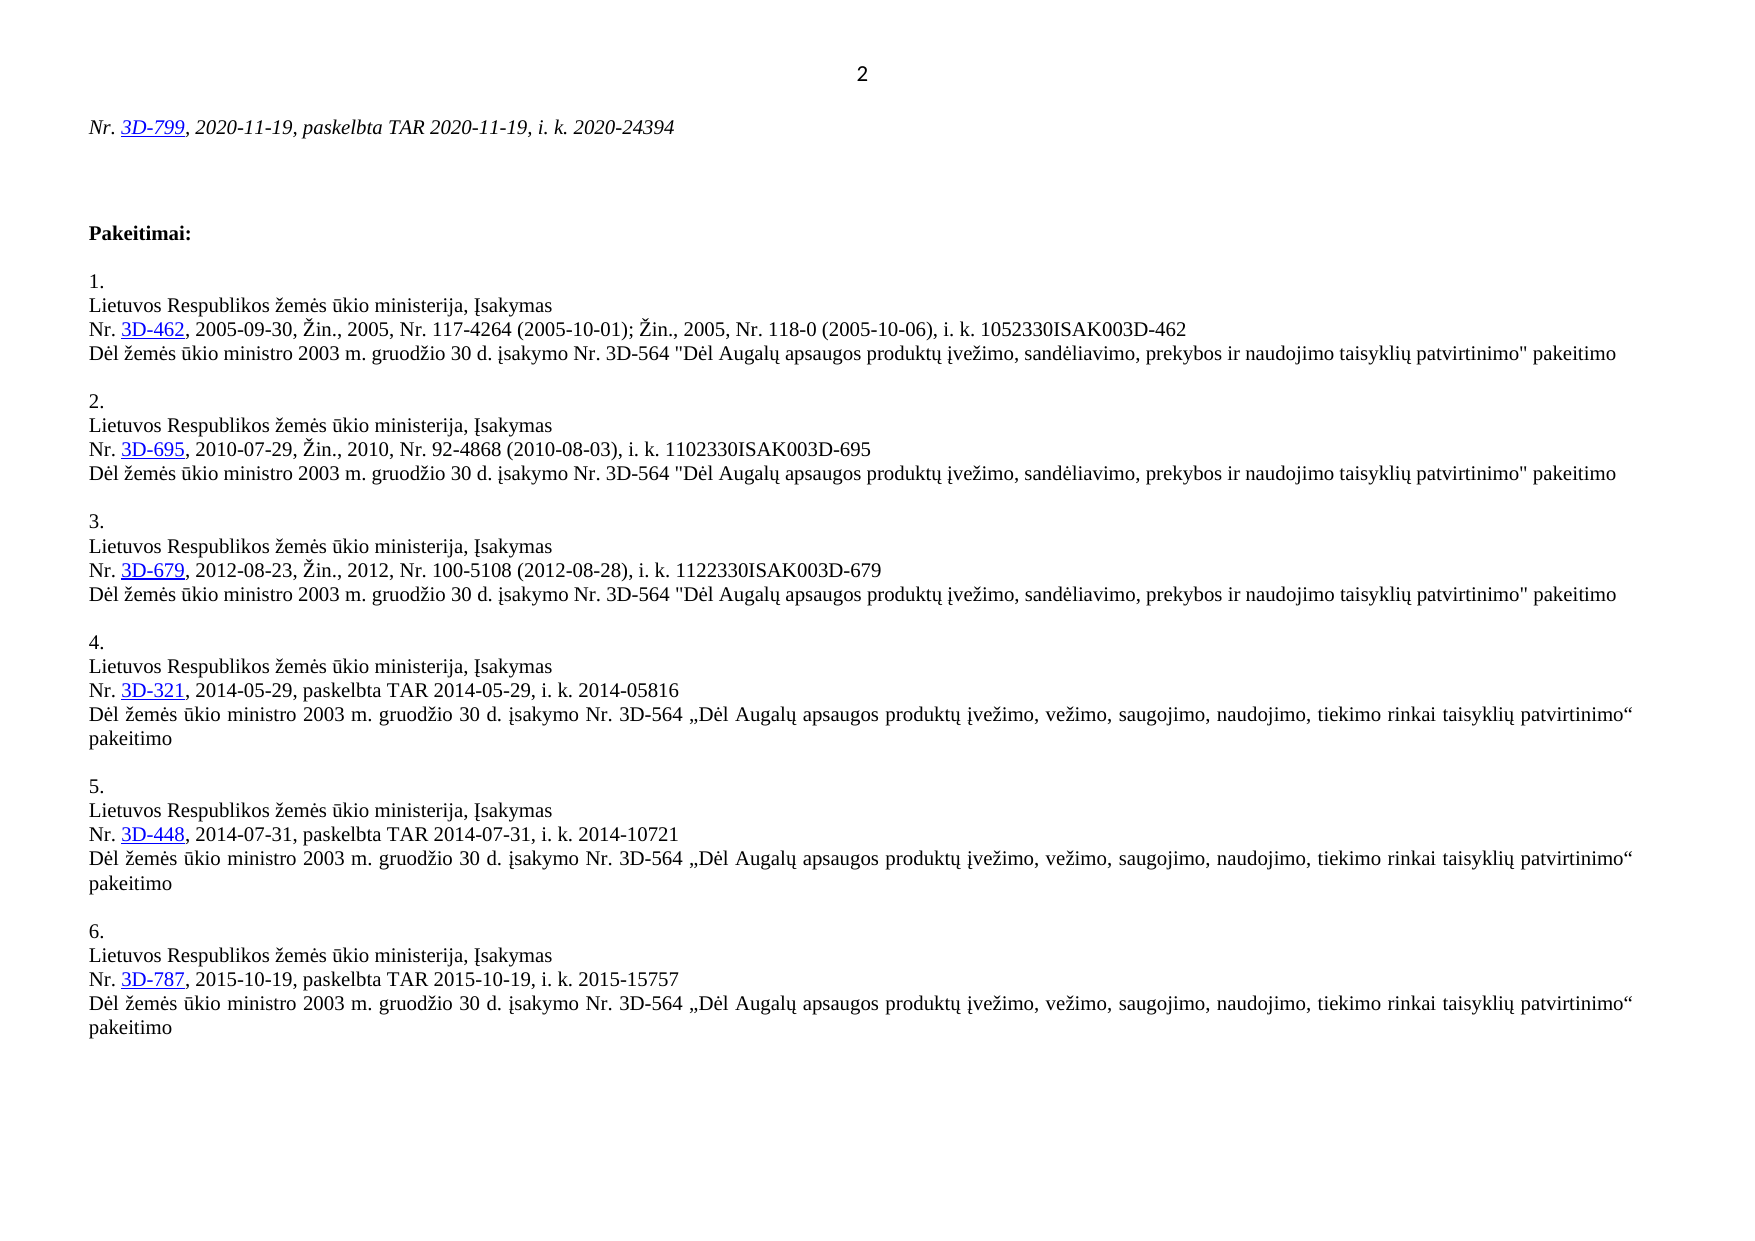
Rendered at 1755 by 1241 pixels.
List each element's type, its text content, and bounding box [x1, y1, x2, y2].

text 2. [89, 389, 1636, 413]
text Nr. 3D-321, 2014-05-29, paskelbta TAR 2014-05-29, i. k. 2014-05816 [89, 678, 1636, 702]
text Nr. 3D-448, 2014-07-31, paskelbta TAR 2014-07-31, i. k. 2014-10721 [89, 822, 1636, 846]
text Nr. 3D-787, 2015-10-19, paskelbta TAR 2015-10-19, i. k. 2015-15757 [89, 967, 1636, 991]
text Dėl žemės ūkio ministro 2003 m. gruodžio 30 d. įsakymo Nr. 3D-564 „Dėl Augalų apsaugos produktų įvežimo, vežimo, saugojimo, naudojimo, tiekimo rinkai taisyklių patvirtinimo“ pakeitimo [89, 846, 1636, 894]
text Dėl žemės ūkio ministro 2003 m. gruodžio 30 d. įsakymo Nr. 3D-564 „Dėl Augalų apsaugos produktų įvežimo, vežimo, saugojimo, naudojimo, tiekimo rinkai taisyklių patvirtinimo“ pakeitimo [89, 991, 1636, 1039]
text 1. [89, 269, 1636, 293]
text 5. [89, 774, 1636, 798]
text Dėl žemės ūkio ministro 2003 m. gruodžio 30 d. įsakymo Nr. 3D-564 "Dėl Augalų apsaugos produktų įvežimo, sandėliavimo, prekybos ir naudojimo taisyklių patvirtinimo" pakeitimo [89, 461, 1636, 485]
text Dėl žemės ūkio ministro 2003 m. gruodžio 30 d. įsakymo Nr. 3D-564 „Dėl Augalų apsaugos produktų įvežimo, vežimo, saugojimo, naudojimo, tiekimo rinkai taisyklių patvirtinimo“ pakeitimo [89, 702, 1636, 750]
text Dėl žemės ūkio ministro 2003 m. gruodžio 30 d. įsakymo Nr. 3D-564 "Dėl Augalų apsaugos produktų įvežimo, sandėliavimo, prekybos ir naudojimo taisyklių patvirtinimo" pakeitimo [89, 582, 1636, 606]
text Lietuvos Respublikos žemės ūkio ministerija, Įsakymas [89, 293, 1636, 317]
text Lietuvos Respublikos žemės ūkio ministerija, Įsakymas [89, 533, 1636, 558]
text 4. [89, 630, 1636, 654]
text 3. [89, 509, 1636, 533]
text Lietuvos Respublikos žemės ūkio ministerija, Įsakymas [89, 654, 1636, 678]
text Lietuvos Respublikos žemės ūkio ministerija, Įsakymas [89, 413, 1636, 437]
text Nr. 3D-679, 2012-08-23, Žin., 2012, Nr. 100-5108 (2012-08-28), i. k. 1122330ISAK003D-679 [89, 558, 1636, 582]
text Lietuvos Respublikos žemės ūkio ministerija, Įsakymas [89, 798, 1636, 822]
text Nr. 3D-462, 2005-09-30, Žin., 2005, Nr. 117-4264 (2005-10-01); Žin., 2005, Nr. 118-0 (2005-10-06), i. k. 1052330ISAK003D-462 [89, 317, 1636, 341]
text Nr. 3D-799, 2020-11-19, paskelbta TAR 2020-11-19, i. k. 2020-24394 [89, 115, 1636, 139]
text Dėl žemės ūkio ministro 2003 m. gruodžio 30 d. įsakymo Nr. 3D-564 "Dėl Augalų apsaugos produktų įvežimo, sandėliavimo, prekybos ir naudojimo taisyklių patvirtinimo" pakeitimo [89, 341, 1636, 365]
text Pakeitimai: [89, 221, 1636, 245]
text 6. [89, 918, 1636, 943]
text Lietuvos Respublikos žemės ūkio ministerija, Įsakymas [89, 943, 1636, 967]
text Nr. 3D-695, 2010-07-29, Žin., 2010, Nr. 92-4868 (2010-08-03), i. k. 1102330ISAK003D-695 [89, 437, 1636, 461]
